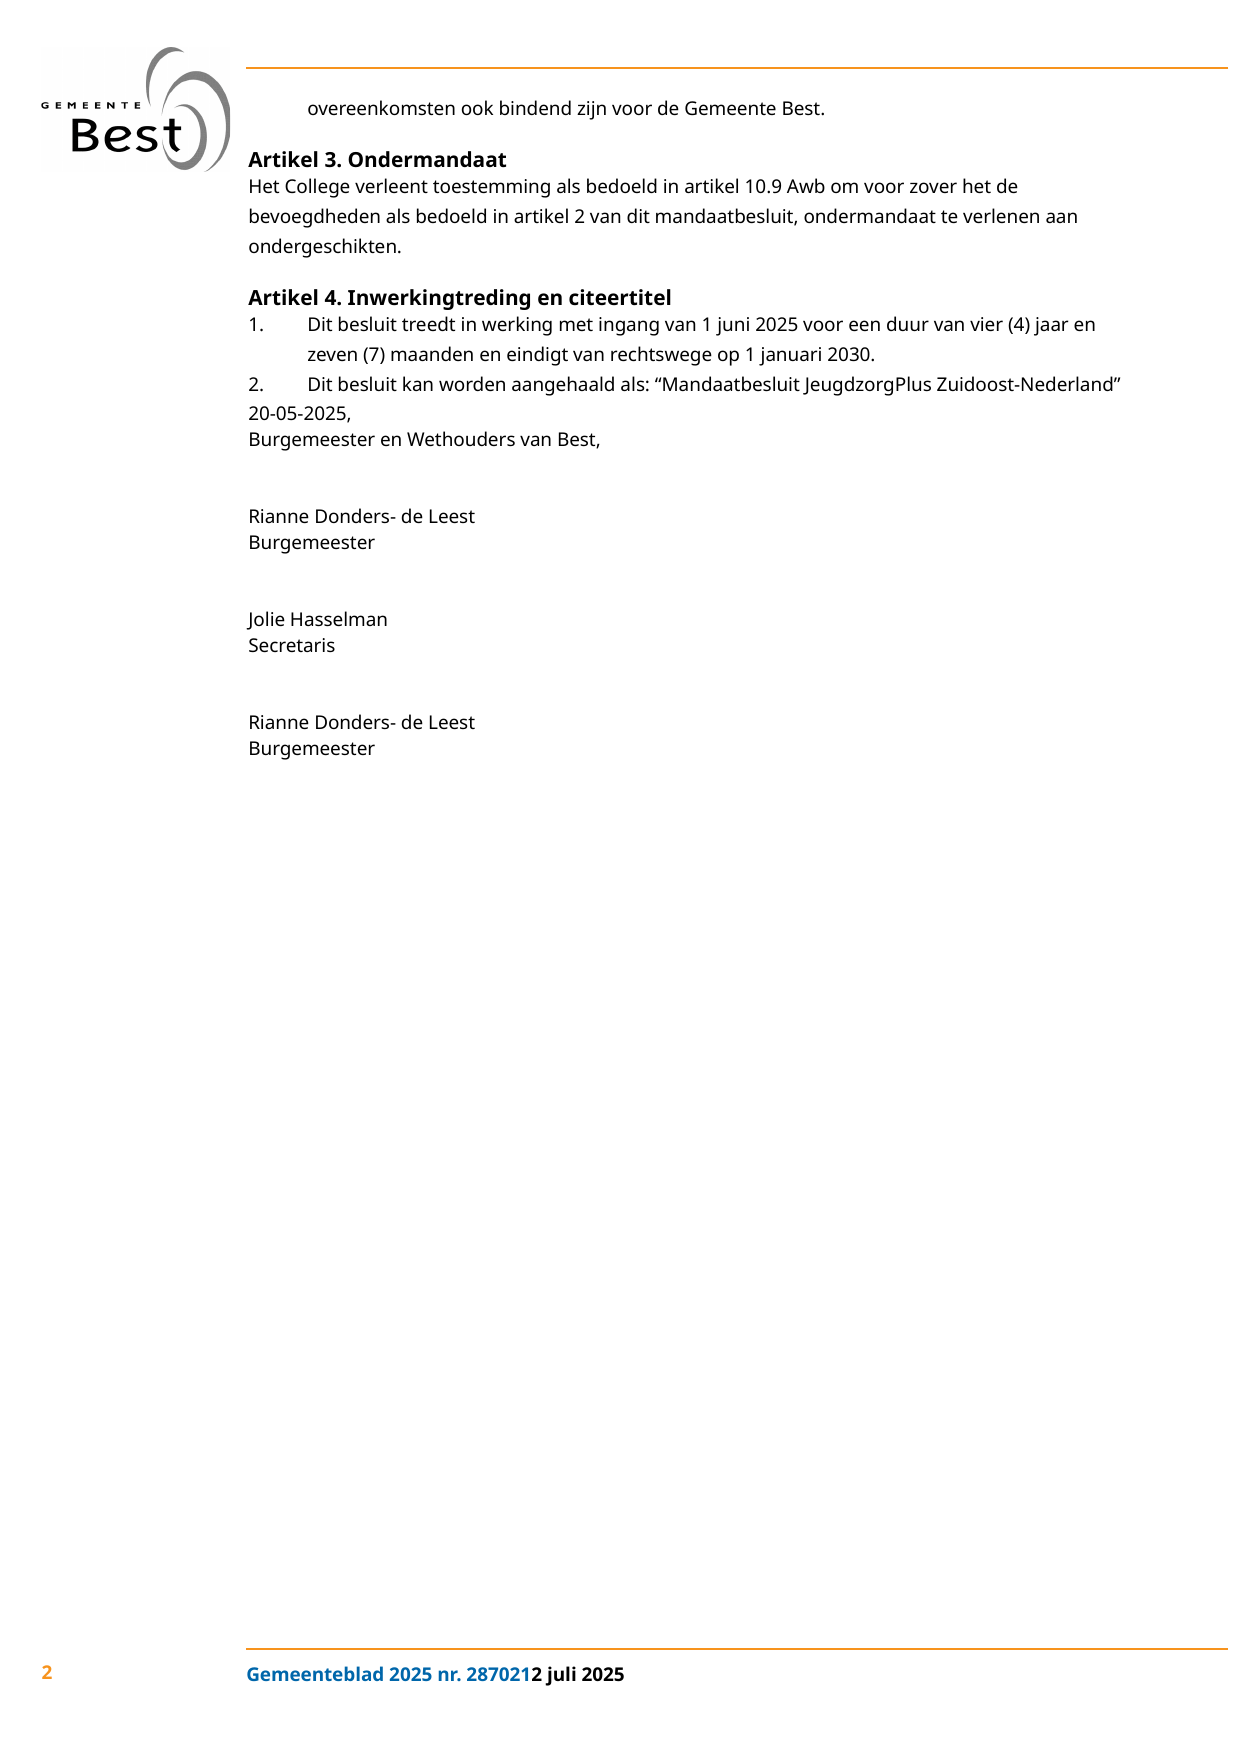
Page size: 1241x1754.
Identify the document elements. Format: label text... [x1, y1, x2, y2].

text Secretaris [248, 632, 1152, 658]
text Burgemeester [248, 735, 1152, 761]
list overeenkomsten ook bindend zijn voor de Gemeente Best. [248, 95, 1152, 121]
text Burgemeester en Wethouders van Best, [248, 426, 1152, 452]
text Rianne Donders- de Leest [248, 503, 1152, 529]
list Dit besluit kan worden aangehaald als: “Mandaatbesluit JeugdzorgPlus Zuidoost-Nederland” [248, 371, 1152, 397]
list Dit besluit treedt in werking met ingang van 1 juni 2025 voor een duur van vier (4) jaar en zeven (7) maanden en eindigt van rechtswege op 1 januari 2030. [248, 312, 1152, 367]
text Jolie Hasselman [248, 606, 1152, 632]
text 20-05-2025, [248, 400, 1152, 426]
text Burgemeester [248, 529, 1152, 555]
text Artikel 4. Inwerkingtreding en citeertitel [248, 283, 1152, 312]
text Artikel 3. Ondermandaat [248, 145, 1152, 174]
text Rianne Donders- de Leest [248, 709, 1152, 735]
picture [41, 47, 231, 172]
text Het College verleent toestemming als bedoeld in artikel 10.9 Awb om voor zover het de bevoegdheden als bedoeld in artikel 2 van dit mandaatbesluit, ondermandaat te verlenen aan ondergeschikten. [248, 174, 1152, 258]
